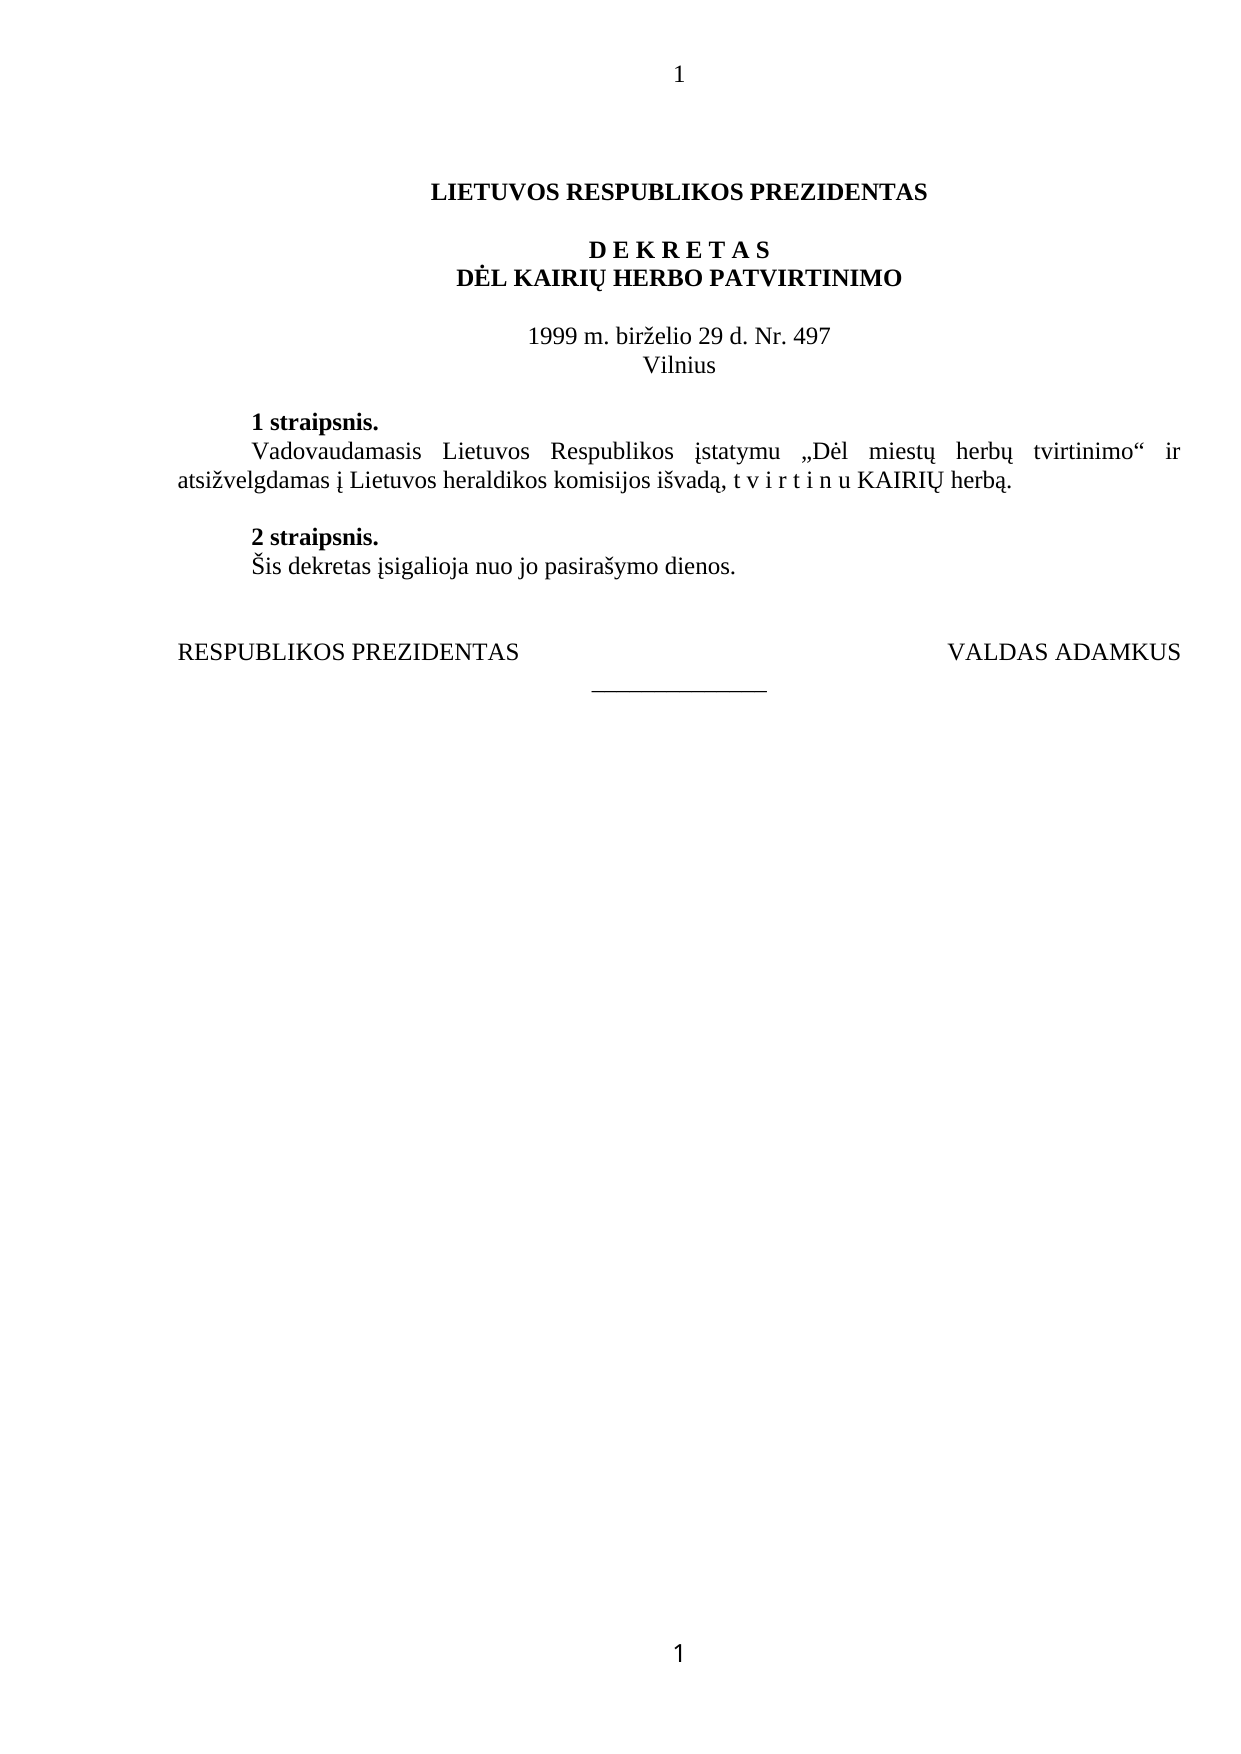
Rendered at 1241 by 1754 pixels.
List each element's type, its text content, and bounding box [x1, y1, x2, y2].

text LIETUVOS RESPUBLIKOS PREZIDENTAS [177, 177, 1181, 206]
text ______________ [177, 666, 1181, 695]
text 2 straipsnis. [177, 522, 1181, 551]
text DĖL KAIRIŲ HERBO PATVIRTINIMO [177, 263, 1181, 292]
text Vilnius [177, 350, 1181, 378]
text 1999 m. birželio 29 d. Nr. 497 [177, 321, 1181, 350]
text Šis dekretas įsigalioja nuo jo pasirašymo dienos. [177, 551, 1181, 580]
text 1 straipsnis. [177, 407, 1181, 436]
text RESPUBLIKOS PREZIDENTAS VALDAS ADAMKUS [177, 637, 1181, 666]
text Vadovaudamasis Lietuvos Respublikos įstatymu „Dėl miestų herbų tvirtinimo“ ir atsižvelgdamas į Lietuvos heraldikos komisijos išvadą, tvirtinu KAIRIŲ herbą. [177, 436, 1181, 493]
text D E K R E T A S [177, 235, 1181, 263]
